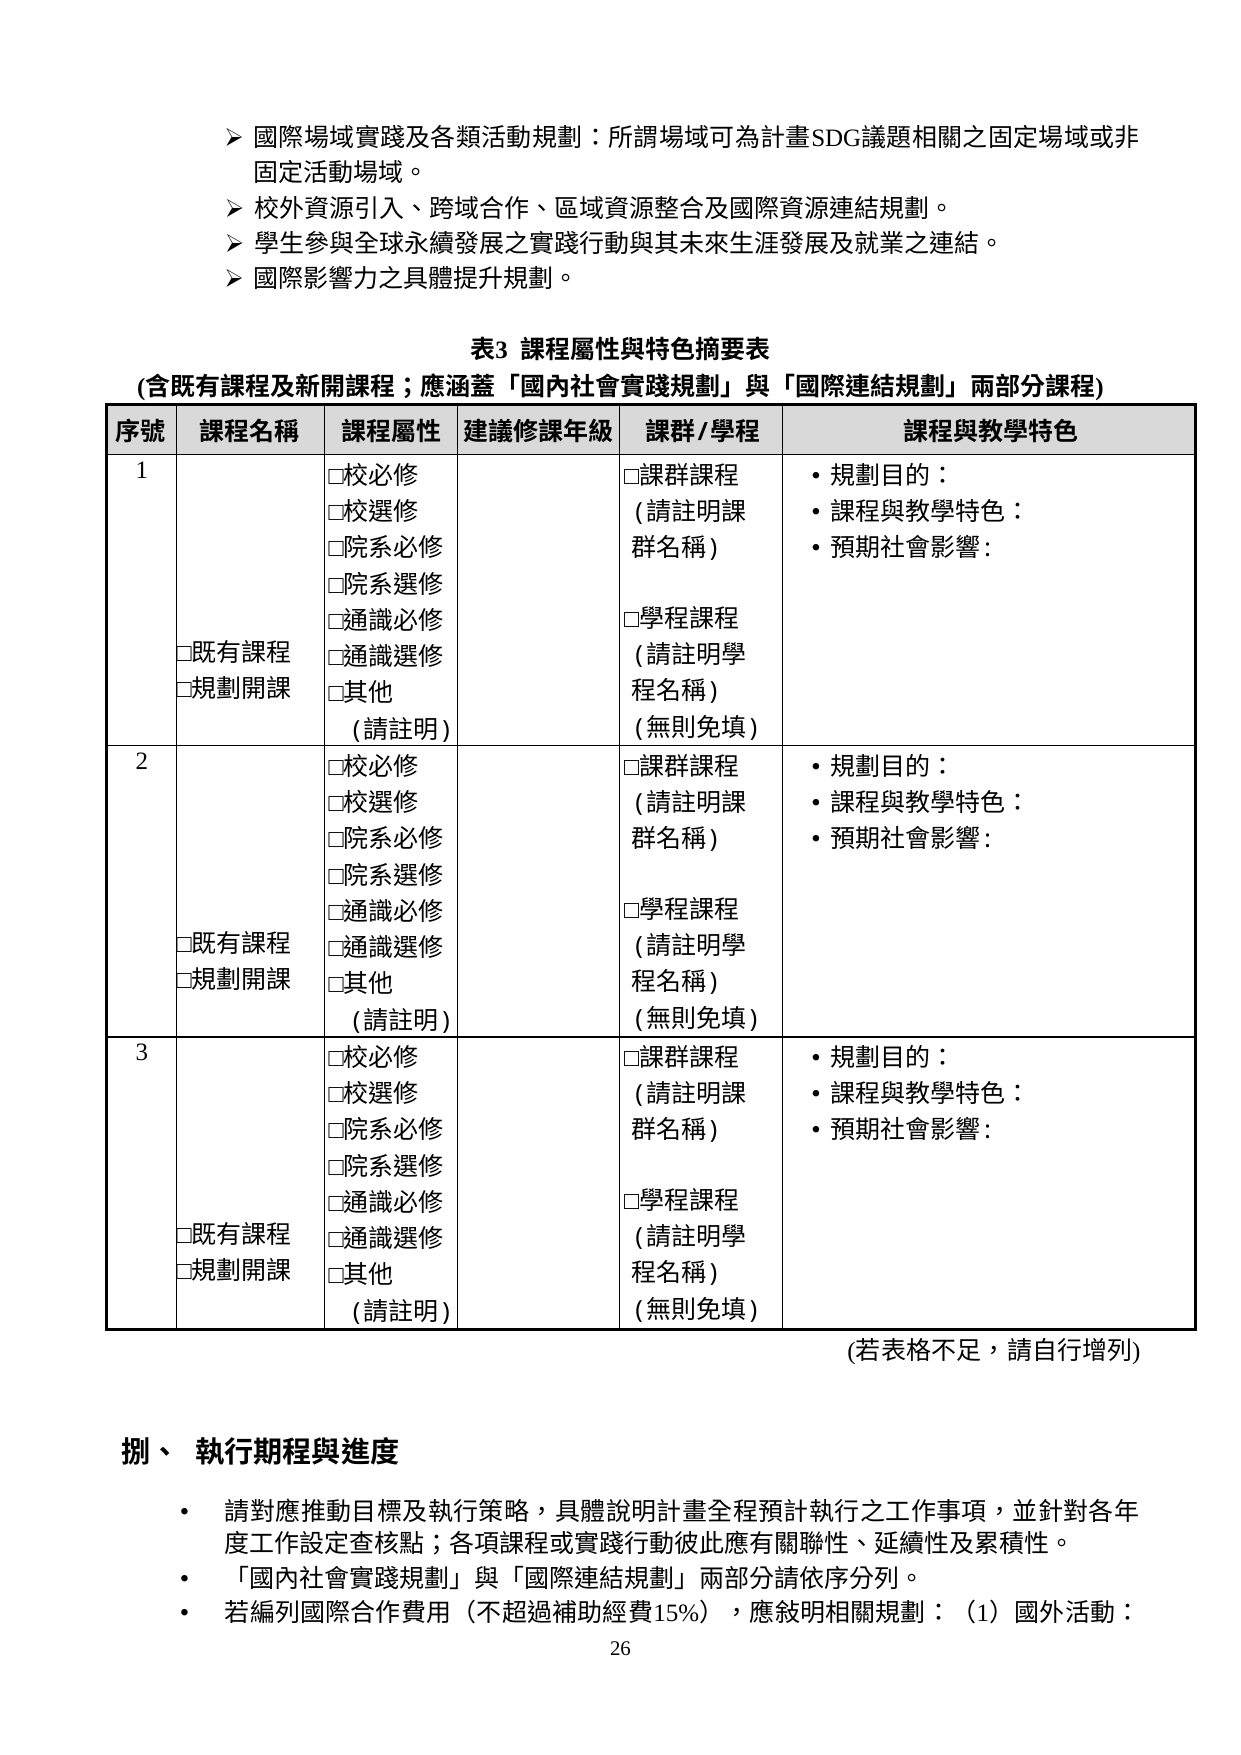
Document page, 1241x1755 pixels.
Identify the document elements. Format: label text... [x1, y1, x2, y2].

table_cell 規劃目的： 課程與教學特色： 預期社會影響: [783, 1038, 1194, 1327]
table_cell □校必修 □校選修 □院系必修 □院系選修 □通識必修 □通識選修 □其他 (請註明) [325, 1038, 457, 1327]
table_cell □課群課程 (請註明課群名稱) □學程課程 (請註明學程名稱) (無則免填) [620, 746, 782, 1036]
table_cell [458, 1038, 619, 1327]
table_cell 1 [108, 455, 176, 745]
list 執行期程與進度 [121, 1429, 1140, 1471]
table_header 序號 [108, 406, 176, 454]
table_cell [458, 455, 619, 745]
table_cell 3 [108, 1038, 176, 1327]
table_cell 規劃目的： 課程與教學特色： 預期社會影響: [783, 746, 1194, 1036]
list 「國內社會實踐規劃」與「國際連結規劃」兩部分請依序分列。 [180, 1561, 1140, 1594]
list 校外資源引入、跨域合作、區域資源整合及國際資源連結規劃。 [224, 189, 1140, 224]
list 請對應推動目標及執行策略，具體說明計畫全程預計執行之工作事項，並針對各年度工作設定查核點；各項課程或實踐行動彼此應有關聯性、延續性及累積性。 [180, 1494, 1140, 1559]
table_header 課程屬性 [325, 406, 457, 454]
table_cell □既有課程 □規劃開課 [177, 746, 324, 1036]
list 國際場域實踐及各類活動規劃：所謂場域可為計畫SDG議題相關之固定場域或非固定活動場域。 [224, 118, 1140, 189]
table_header 建議修課年級 [458, 406, 619, 454]
table_header 課程與教學特色 [783, 406, 1194, 454]
table_cell □校必修 □校選修 □院系必修 □院系選修 □通識必修 □通識選修 □其他 (請註明) [325, 455, 457, 745]
text (含既有課程及新開課程；應涵蓋「國內社會實踐規劃」與「國際連結規劃」兩部分課程) [106, 366, 1134, 402]
table_cell □課群課程 (請註明課群名稱) □學程課程 (請註明學程名稱) (無則免填) [620, 455, 782, 745]
list 若編列國際合作費用（不超過補助經費15%），應敍明相關規劃：（1）國外活動： [180, 1596, 1140, 1628]
table_cell [458, 746, 619, 1036]
table_header 課群/學程 [620, 406, 782, 454]
table_header 課程名稱 [177, 406, 324, 454]
table_cell 規劃目的： 課程與教學特色： 預期社會影響: [783, 455, 1194, 745]
text (若表格不足，請自行增列) [195, 1331, 1140, 1367]
list 國際影響力之具體提升規劃。 [224, 259, 1140, 295]
text 表3 課程屬性與特色摘要表 [106, 330, 1134, 366]
table_cell □課群課程 (請註明課群名稱) □學程課程 (請註明學程名稱) (無則免填) [620, 1038, 782, 1327]
table_cell 2 [108, 746, 176, 1036]
table_cell □既有課程 □規劃開課 [177, 455, 324, 745]
table_cell □校必修 □校選修 □院系必修 □院系選修 □通識必修 □通識選修 □其他 (請註明) [325, 746, 457, 1036]
table_cell □既有課程 □規劃開課 [177, 1038, 324, 1327]
list 學生參與全球永續發展之實踐行動與其未來生涯發展及就業之連結。 [224, 224, 1140, 259]
